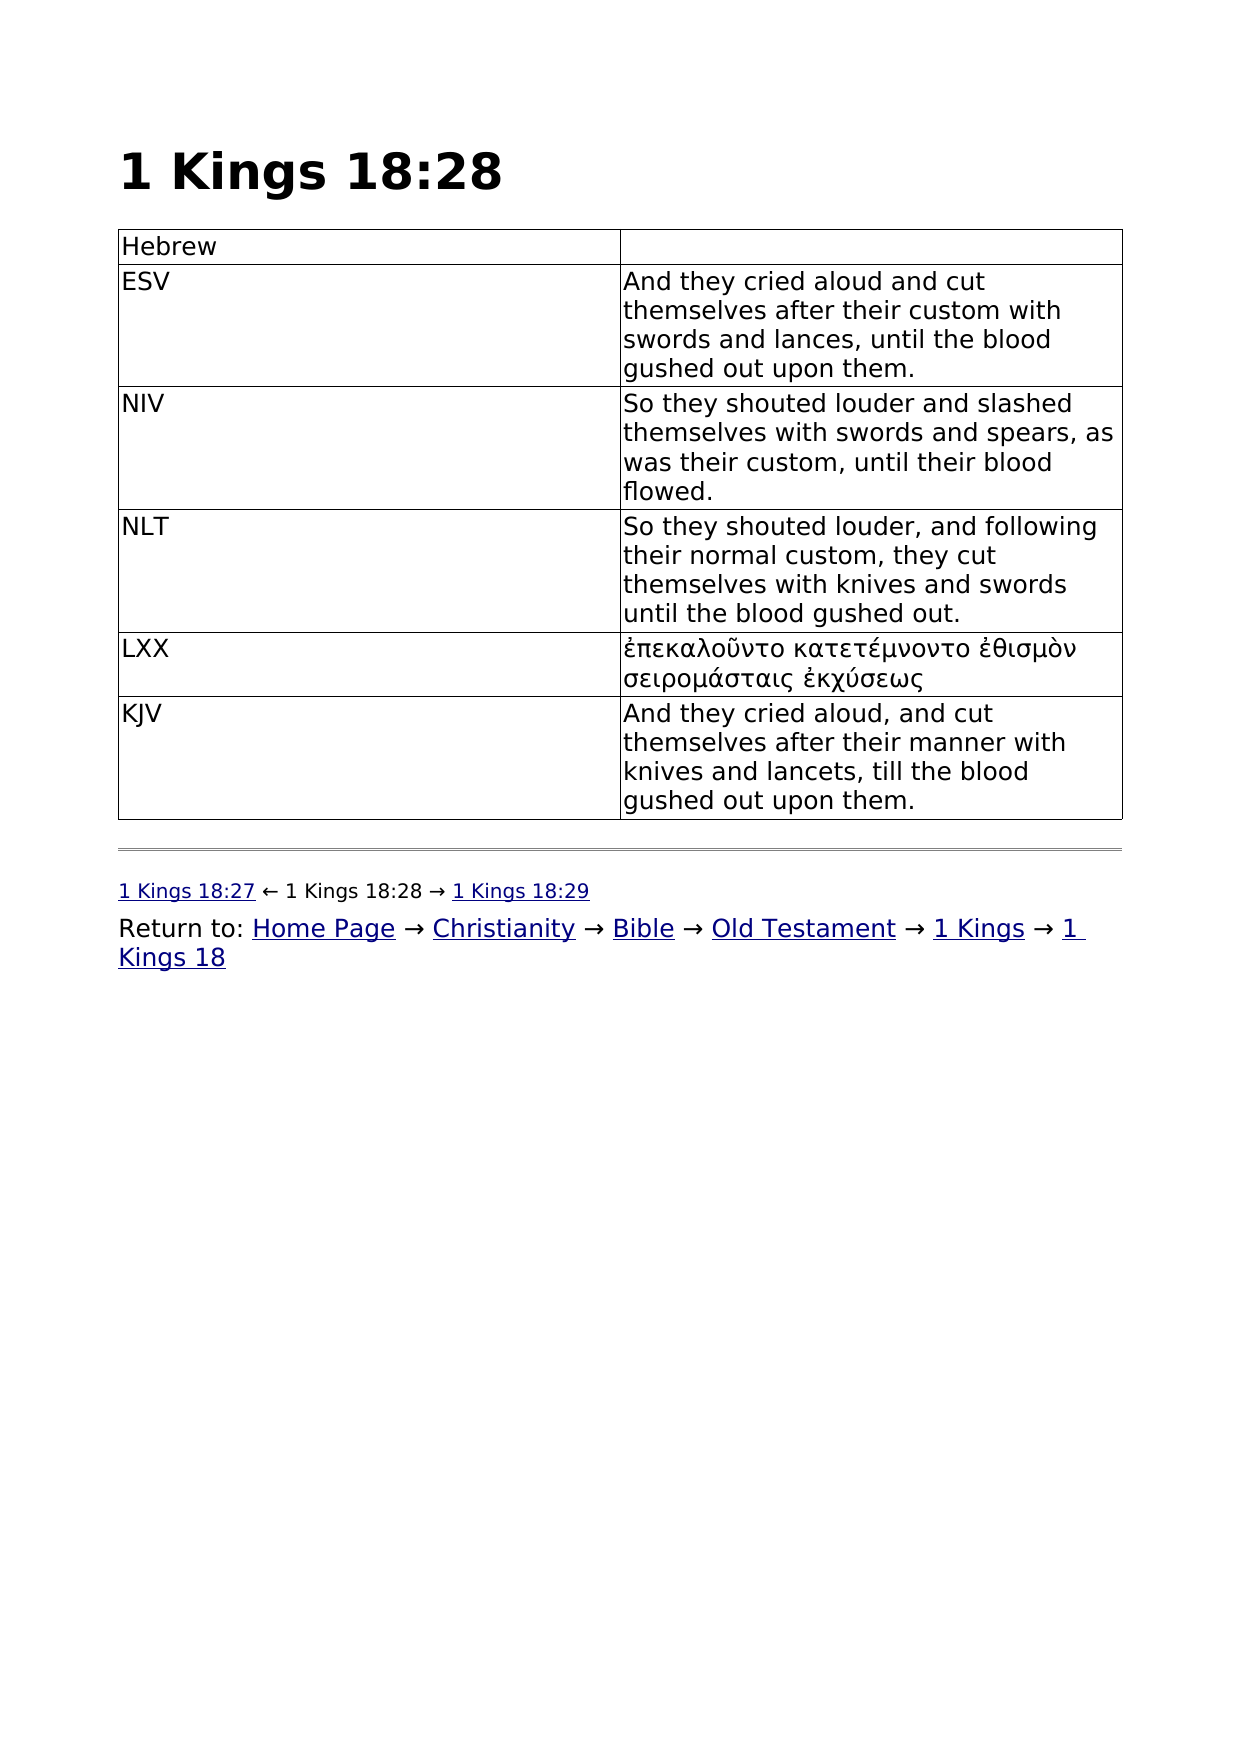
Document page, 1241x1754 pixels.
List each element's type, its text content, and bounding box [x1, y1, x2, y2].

table_cell NIV [119, 387, 620, 509]
table_cell So they shouted louder and slashed themselves with swords and spears, as was their custom, until their blood flowed. [621, 387, 1122, 509]
table_cell KJV [119, 697, 620, 818]
table_cell And they cried aloud, and cut themselves after their manner with knives and lancets, till the blood gushed out upon them. [621, 697, 1122, 818]
subtitle 1 Kings 18:28 [118, 143, 1122, 201]
table_header Hebrew [119, 230, 620, 264]
table_cell So they shouted louder, and following their normal custom, they cut themselves with knives and swords until the blood gushed out. [621, 510, 1122, 632]
table_cell ESV [119, 265, 620, 386]
text Return to: Home Page → Christianity → Bible → Old Testament → 1 Kings → 1 Kings 18 [118, 914, 1122, 972]
table_cell ἐπεκαλοῦντο κατετέμνοντο ἐθισμὸν σειρομάσταις ἐκχύσεως [621, 633, 1122, 696]
table_header [621, 230, 1122, 264]
table_cell LXX [119, 633, 620, 696]
table_cell And they cried aloud and cut themselves after their custom with swords and lances, until the blood gushed out upon them. [621, 265, 1122, 386]
text 1 Kings 18:27 ← 1 Kings 18:28 → 1 Kings 18:29 [118, 880, 1122, 914]
table_cell NLT [119, 510, 620, 632]
